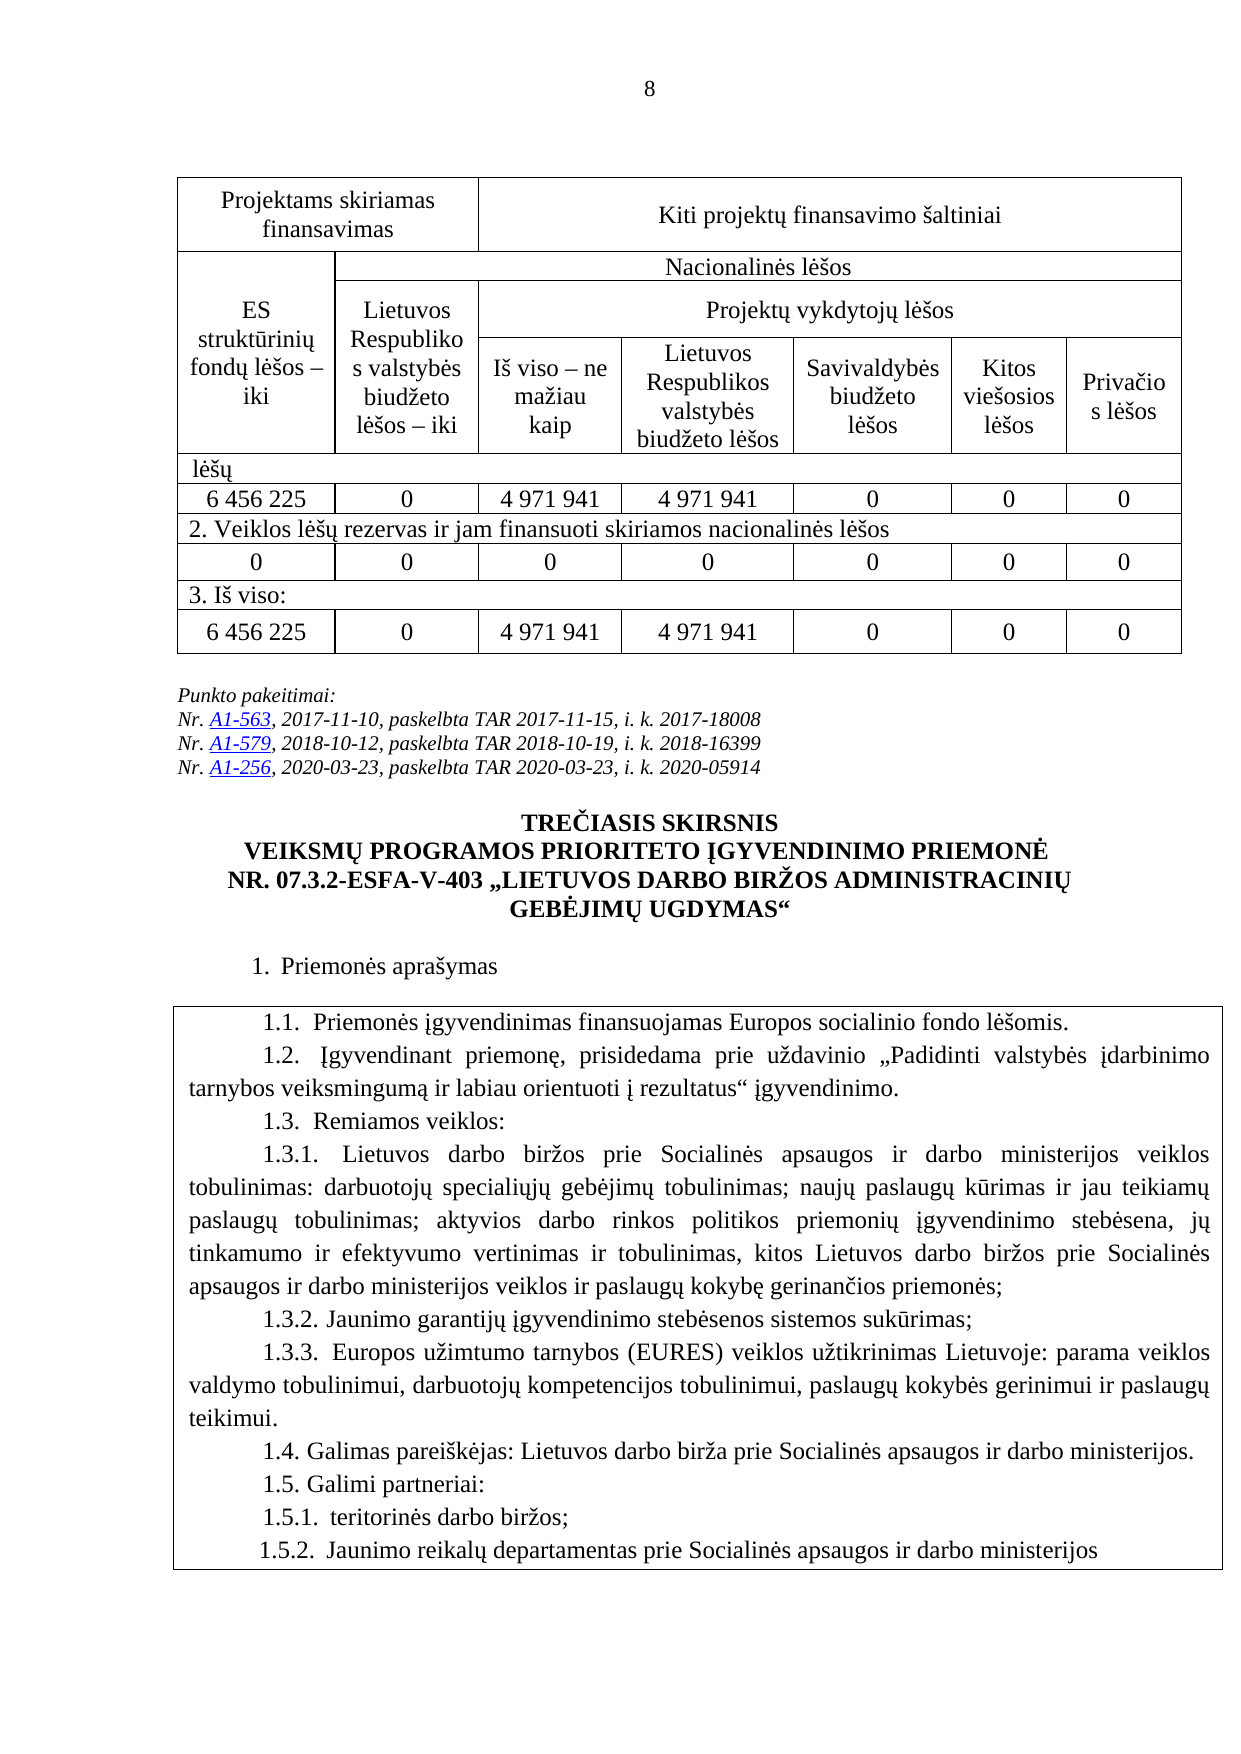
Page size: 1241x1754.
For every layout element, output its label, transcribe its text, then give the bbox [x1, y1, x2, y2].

table_cell 4 971 941 [479, 610, 621, 653]
text Punkto pakeitimai: [177, 683, 1122, 707]
table_cell 0 [336, 610, 478, 653]
text Nr. A1-256, 2020-03-23, paskelbta TAR 2020-03-23, i. k. 2020-05914 [177, 755, 1122, 779]
table_cell 0 [1067, 610, 1181, 653]
text NR. 07.3.2-ESFA-V-403 „LIETUVOS DARBO BIRŽOS ADMINISTRACINIŲ GEBĖJIMŲ UGDYMAS“ [177, 865, 1122, 923]
table_cell 0 [1067, 544, 1181, 579]
text 1. Priemonės aprašymas [251, 951, 1122, 980]
table_cell 0 [952, 484, 1066, 513]
table_cell Savivaldybės biudžeto lėšos [794, 338, 951, 453]
table_cell 6 456 225 [178, 484, 334, 513]
text TREČIASIS SKIRSNIS [177, 808, 1122, 836]
table_cell 0 [952, 610, 1066, 653]
table_cell 0 [622, 544, 793, 579]
table_cell 0 [794, 610, 951, 653]
table_cell 3. Iš viso: [178, 581, 1181, 609]
table_cell 0 [336, 544, 478, 579]
table_cell ES struktūrinių fondų lėšos – iki [178, 252, 334, 453]
table_cell lėšų [178, 454, 1181, 483]
table_cell 0 [952, 544, 1066, 579]
table_cell 1.2. Įgyvendinant priemonę, prisidedama prie uždavinio „Padidinti valstybės įdarbinimo tarnybos veiksmingumą ir labiau orientuoti į rezultatus“ įgyvendinimo. [174, 1040, 1222, 1106]
text VEIKSMŲ PROGRAMOS PRIORITETO ĮGYVENDINIMO PRIEMONĖ [177, 836, 1122, 865]
table_cell 6 456 225 [178, 610, 334, 653]
table_cell Privačios lėšos [1067, 338, 1181, 453]
table_cell 0 [178, 544, 334, 579]
table_cell 4 971 941 [622, 484, 793, 513]
table_cell Iš viso – ne mažiau kaip [479, 338, 621, 453]
table_cell Lietuvos Respublikos valstybės biudžeto lėšos [622, 338, 793, 453]
table_cell 0 [479, 544, 621, 579]
table_cell 4 971 941 [479, 484, 621, 513]
table_cell Projektų vykdytojų lėšos [479, 281, 1181, 337]
table_cell 4 971 941 [622, 610, 793, 653]
table_cell 2. Veiklos lėšų rezervas ir jam finansuoti skiriamos nacionalinės lėšos [178, 514, 1181, 543]
table_cell 0 [794, 544, 951, 579]
table_cell Lietuvos Respublikos valstybės biudžeto lėšos – iki [336, 281, 478, 453]
table_header Kiti projektų finansavimo šaltiniai [479, 178, 1181, 251]
table_cell 0 [1067, 484, 1181, 513]
table_cell 0 [794, 484, 951, 513]
table_cell 0 [336, 484, 478, 513]
text Nr. A1-579, 2018-10-12, paskelbta TAR 2018-10-19, i. k. 2018-16399 [177, 731, 1122, 755]
table_cell Kitos viešosios lėšos [952, 338, 1066, 453]
table_cell Nacionalinės lėšos [336, 252, 1181, 280]
text Nr. A1-563, 2017-11-10, paskelbta TAR 2017-11-15, i. k. 2017-18008 [177, 707, 1122, 731]
table_header 1.1. Priemonės įgyvendinimas finansuojamas Europos socialinio fondo lėšomis. [174, 1007, 1222, 1040]
table_cell 1.3. Remiamos veiklos: 1.3.1. Lietuvos darbo biržos prie Socialinės apsaugos ir darbo ministerijos veiklos tobulinimas: darbuotojų specialiųjų gebėjimų tobulinimas; naujų paslaugų kūrimas ir jau teikiamų paslaugų tobulinimas; aktyvios darbo rinkos politikos priemonių įgyvendinimo stebėsena, jų tinkamumo ir efektyvumo vertinimas ir tobulinimas, kitos Lietuvos darbo biržos prie Socialinės apsaugos ir darbo ministerijos veiklos ir paslaugų kokybę gerinančios priemonės; 1.3.2. Jaunimo garantijų įgyvendinimo stebėsenos sistemos sukūrimas; 1.3.3. Europos užimtumo tarnybos (EURES) veiklos užtikrinimas Lietuvoje: parama veiklos valdymo tobulinimui, darbuotojų kompetencijos tobulinimui, paslaugų kokybės gerinimui ir paslaugų teikimui. 1.4. Galimas pareiškėjas: Lietuvos darbo birža prie Socialinės apsaugos ir darbo ministerijos. 1.5. Galimi partneriai: 1.5.1. teritorinės darbo biržos; 1.5.2. Jaunimo reikalų departamentas prie Socialinės apsaugos ir darbo ministerijos [174, 1106, 1222, 1568]
table_header Projektams skiriamas finansavimas [178, 178, 478, 251]
